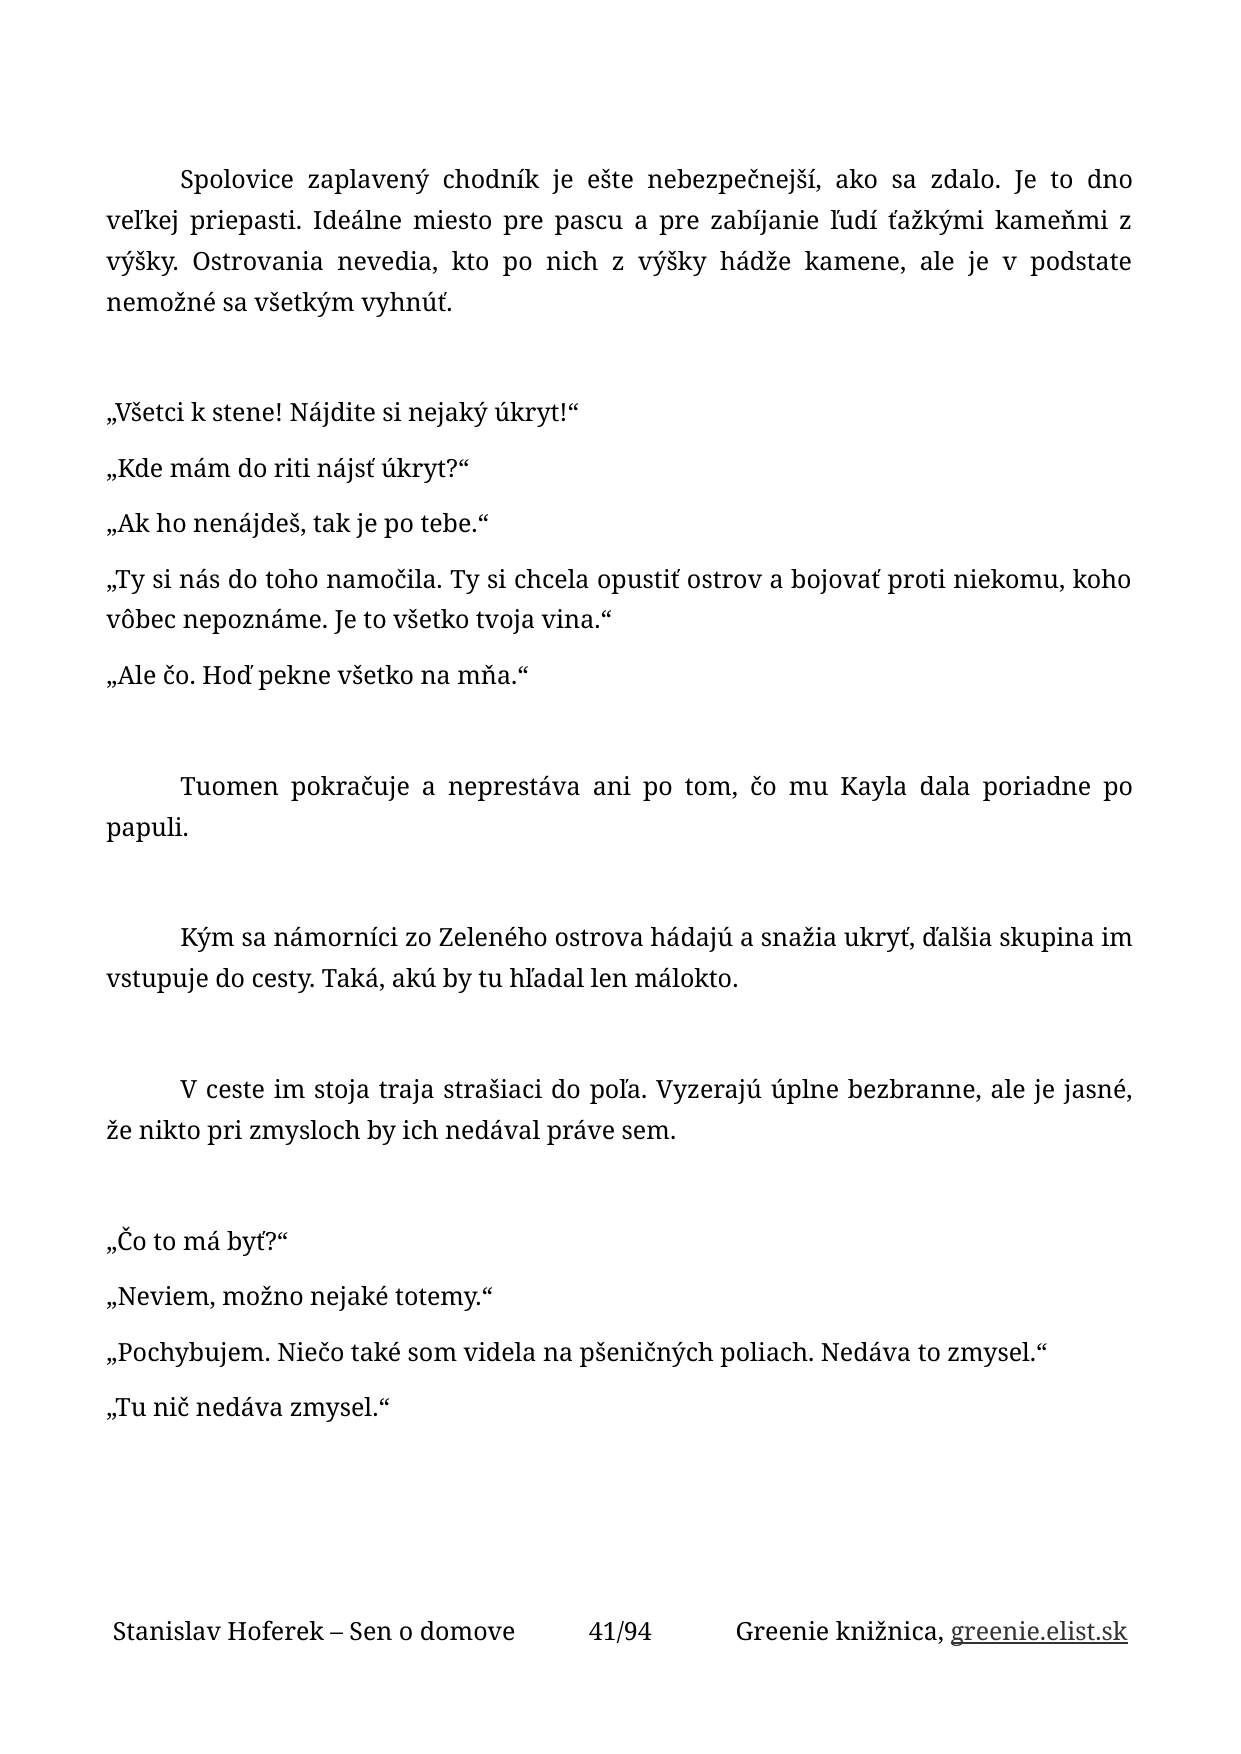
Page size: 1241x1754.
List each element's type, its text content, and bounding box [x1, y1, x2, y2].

text „Ale čo. Hoď pekne všetko na mňa.“ [106, 657, 1134, 692]
text „Ak ho nenájdeš, tak je po tebe.“ [106, 506, 1134, 540]
text Tuomen pokračuje a neprestáva ani po tom, čo mu Kayla dala poriadne po papuli. [106, 768, 1134, 843]
text Kým sa námorníci zo Zeleného ostrova hádajú a snažia ukryť, ďalšia skupina im vstupuje do cesty. Taká, akú by tu hľadal len málokto. [106, 920, 1134, 995]
text „Tu nič nedáva zmysel.“ [106, 1389, 1134, 1424]
text V ceste im stoja traja strašiaci do poľa. Vyzerajú úplne bezbranne, ale je jasné, že nikto pri zmysloch by ich nedával práve sem. [106, 1072, 1134, 1147]
text „Pochybujem. Niečo také som videla na pšeničných poliach. Nedáva to zmysel.“ [106, 1334, 1134, 1368]
text „Kde mám do riti nájsť úkryt?“ [106, 450, 1134, 484]
text „Všetci k stene! Nájdite si nejaký úkryt!“ [106, 395, 1134, 429]
text „Neviem, možno nejaké totemy.“ [106, 1279, 1134, 1313]
text „Ty si nás do toho namočila. Ty si chcela opustiť ostrov a bojovať proti niekomu, koho vôbec nepoznáme. Je to všetko tvoja vina.“ [106, 561, 1134, 636]
text Spolovice zaplavený chodník je ešte nebezpečnejší, ako sa zdalo. Je to dno veľkej priepasti. Ideálne miesto pre pascu a pre zabíjanie ľudí ťažkými kameňmi z výšky. Ostrovania nevedia, kto po nich z výšky hádže kamene, ale je v podstate nemožné sa všetkým vyhnúť. [106, 162, 1134, 318]
text „Čo to má byť?“ [106, 1223, 1134, 1257]
